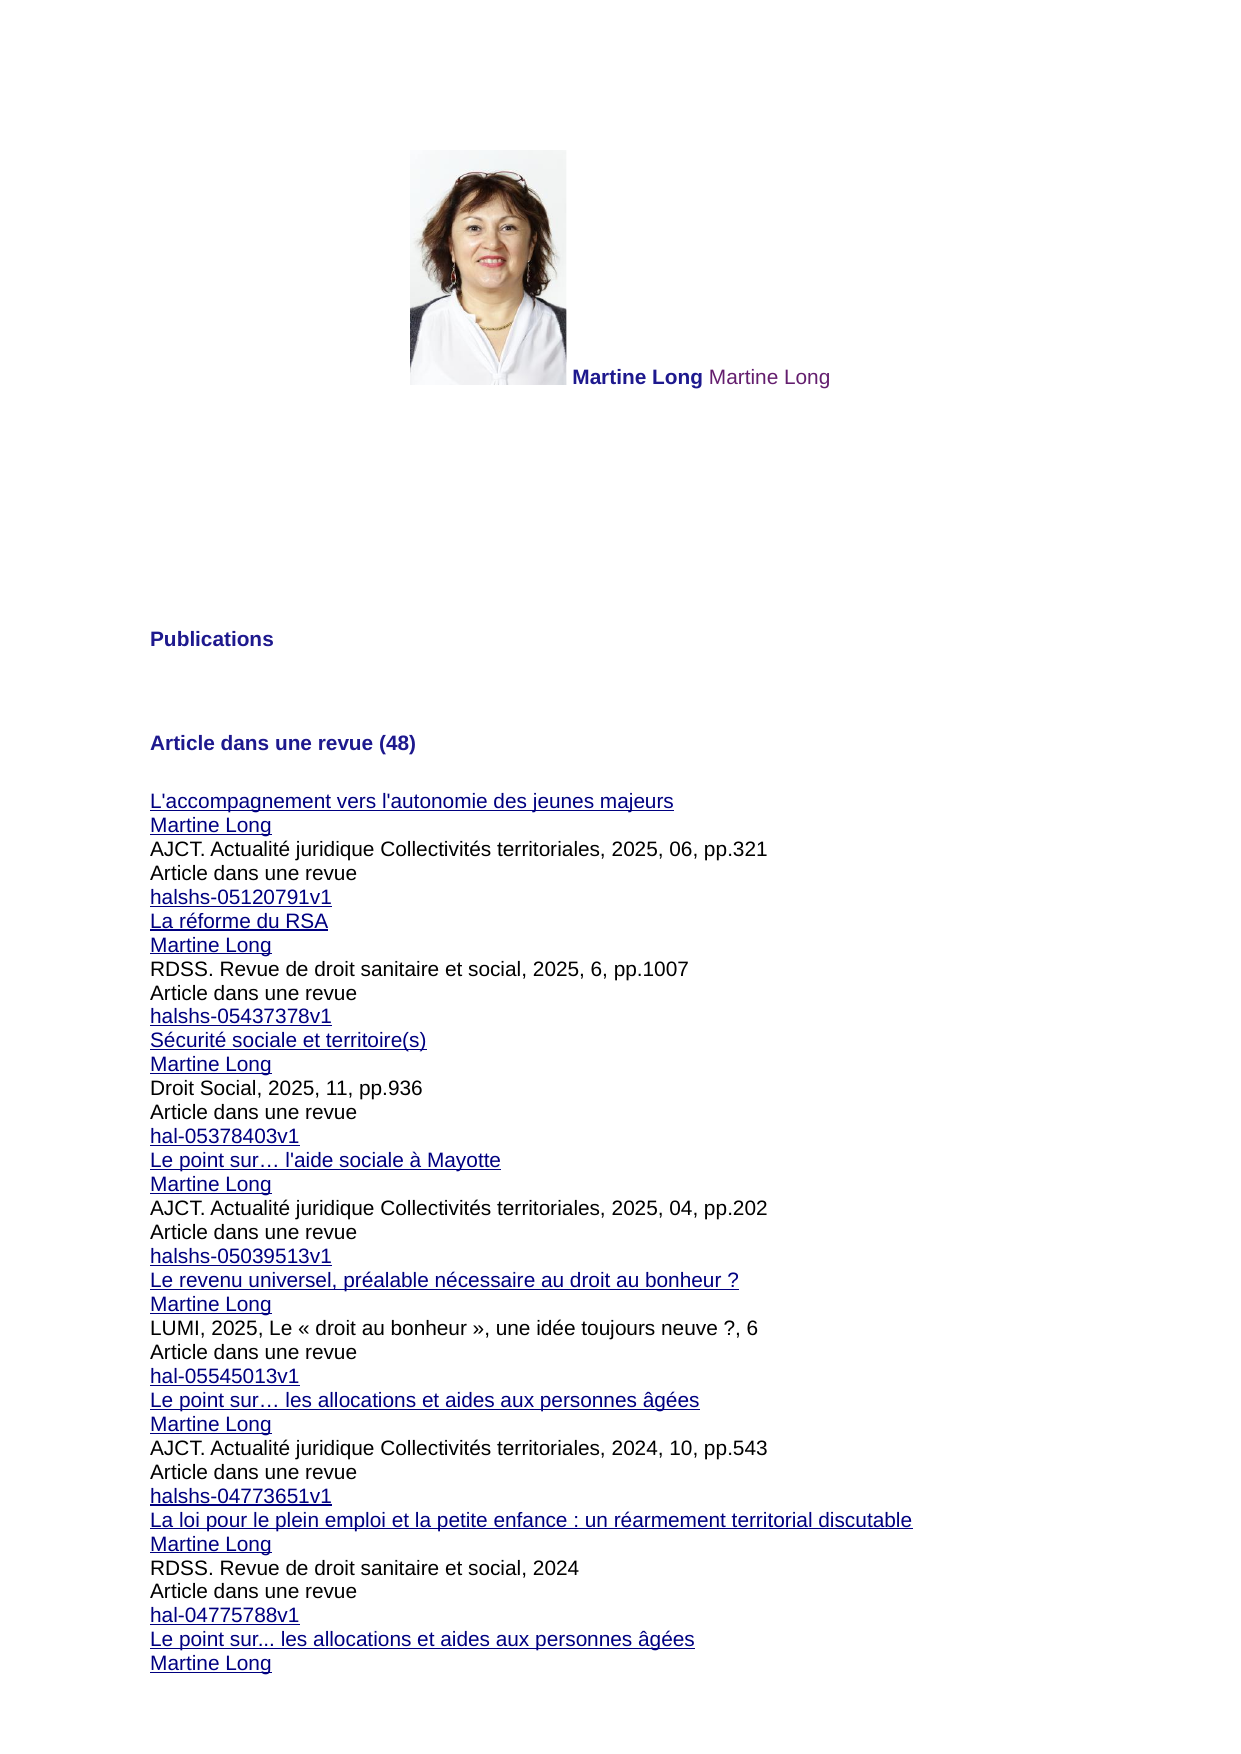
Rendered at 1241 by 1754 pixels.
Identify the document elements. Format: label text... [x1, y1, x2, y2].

table_cell Le point sur... les allocations et aides aux personnes âgées Martine Long [150, 1627, 1090, 1675]
table_cell La réforme du RSA Martine Long RDSS. Revue de droit sanitaire et social, 2025, 6, pp.1007 Article dans une revue halshs-05437378v1 [150, 909, 1090, 1028]
subtitle Publications [150, 627, 1090, 651]
subtitle Martine Long Martine Long [150, 150, 1090, 389]
table_cell Sécurité sociale et territoire(s) Martine Long Droit Social, 2025, 11, pp.936 Article dans une revue hal-05378403v1 [150, 1028, 1090, 1148]
subtitle Article dans une revue (48) [150, 730, 1090, 754]
table_header L'accompagnement vers l'autonomie des jeunes majeurs Martine Long AJCT. Actualité juridique Collectivités territoriales, 2025, 06, pp.321 Article dans une revue halshs-05120791v1 [150, 789, 1090, 908]
table_cell Le point sur… l'aide sociale à Mayotte Martine Long AJCT. Actualité juridique Collectivités territoriales, 2025, 04, pp.202 Article dans une revue halshs-05039513v1 [150, 1148, 1090, 1268]
table_cell Le revenu universel, préalable nécessaire au droit au bonheur ? Martine Long LUMI, 2025, Le « droit au bonheur », une idée toujours neuve ?, 6 Article dans une revue hal-05545013v1 [150, 1268, 1090, 1388]
picture [410, 150, 567, 385]
table_cell La loi pour le plein emploi et la petite enfance : un réarmement territorial discutable Martine Long RDSS. Revue de droit sanitaire et social, 2024 Article dans une revue hal-04775788v1 [150, 1508, 1090, 1627]
table_cell Le point sur… les allocations et aides aux personnes âgées Martine Long AJCT. Actualité juridique Collectivités territoriales, 2024, 10, pp.543 Article dans une revue halshs-04773651v1 [150, 1388, 1090, 1507]
